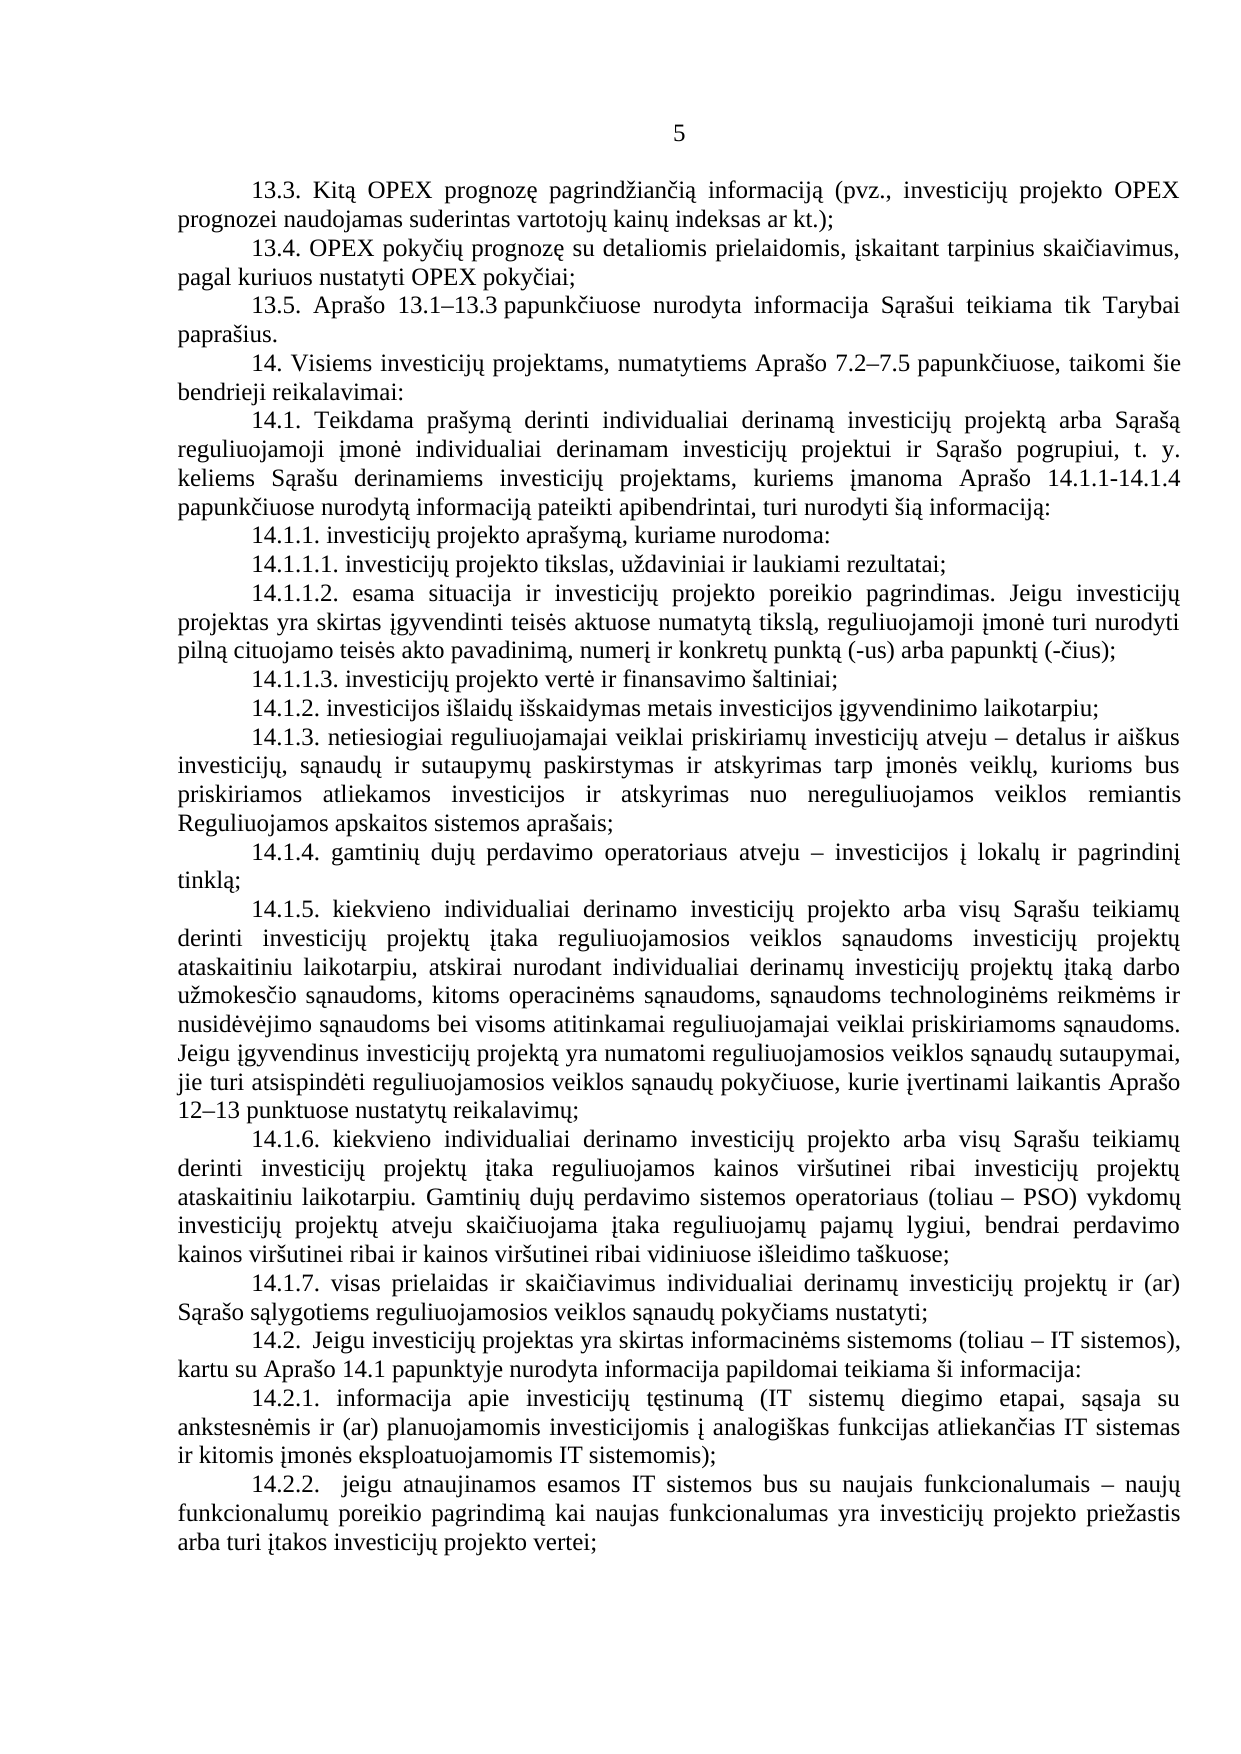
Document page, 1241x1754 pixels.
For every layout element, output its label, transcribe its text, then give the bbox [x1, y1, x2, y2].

text 14.2. Jeigu investicijų projektas yra skirtas informacinėms sistemoms (toliau – IT sistemos), kartu su Aprašo 14.1 papunktyje nurodyta informacija papildomai teikiama ši informacija: [177, 1326, 1181, 1383]
text 14.1.1. investicijų projekto aprašymą, kuriame nurodoma: [177, 521, 1181, 549]
text 14.1.5. kiekvieno individualiai derinamo investicijų projekto arba visų Sąrašu teikiamų derinti investicijų projektų įtaka reguliuojamosios veiklos sąnaudoms investicijų projektų ataskaitiniu laikotarpiu, atskirai nurodant individualiai derinamų investicijų projektų įtaką darbo užmokesčio sąnaudoms, kitoms operacinėms sąnaudoms, sąnaudoms technologinėms reikmėms ir nusidėvėjimo sąnaudoms bei visoms atitinkamai reguliuojamajai veiklai priskiriamoms sąnaudoms. Jeigu įgyvendinus investicijų projektą yra numatomi reguliuojamosios veiklos sąnaudų sutaupymai, jie turi atsispindėti reguliuojamosios veiklos sąnaudų pokyčiuose, kurie įvertinami laikantis Aprašo 12–13 punktuose nustatytų reikalavimų; [177, 894, 1181, 1124]
text 14.2.1. informacija apie investicijų tęstinumą (IT sistemų diegimo etapai, sąsaja su ankstesnėmis ir (ar) planuojamomis investicijomis į analogiškas funkcijas atliekančias IT sistemas ir kitomis įmonės eksploatuojamomis IT sistemomis); [177, 1383, 1181, 1469]
text 14.1.6. kiekvieno individualiai derinamo investicijų projekto arba visų Sąrašu teikiamų derinti investicijų projektų įtaka reguliuojamos kainos viršutinei ribai investicijų projektų ataskaitiniu laikotarpiu. Gamtinių dujų perdavimo sistemos operatoriaus (toliau – PSO) vykdomų investicijų projektų atveju skaičiuojama įtaka reguliuojamų pajamų lygiui, bendrai perdavimo kainos viršutinei ribai ir kainos viršutinei ribai vidiniuose išleidimo taškuose; [177, 1124, 1181, 1268]
text 13.4. OPEX pokyčių prognozę su detaliomis prielaidomis, įskaitant tarpinius skaičiavimus, pagal kuriuos nustatyti OPEX pokyčiai; [177, 233, 1181, 291]
text 14.1.4. gamtinių dujų perdavimo operatoriaus atveju – investicijos į lokalų ir pagrindinį tinklą; [177, 837, 1181, 894]
text 13.3. Kitą OPEX prognozę pagrindžiančią informaciją (pvz., investicijų projekto OPEX prognozei naudojamas suderintas vartotojų kainų indeksas ar kt.); [177, 176, 1181, 233]
text 14.1.1.3. investicijų projekto vertė ir finansavimo šaltiniai; [177, 664, 1181, 693]
text 14.1.2. investicijos išlaidų išskaidymas metais investicijos įgyvendinimo laikotarpiu; [177, 693, 1181, 722]
text 14.1. Teikdama prašymą derinti individualiai derinamą investicijų projektą arba Sąrašą reguliuojamoji įmonė individualiai derinamam investicijų projektui ir Sąrašo pogrupiui, t. y. keliems Sąrašu derinamiems investicijų projektams, kuriems įmanoma Aprašo 14.1.1-14.1.4 papunkčiuose nurodytą informaciją pateikti apibendrintai, turi nurodyti šią informaciją: [177, 406, 1181, 521]
text 14.2.2. jeigu atnaujinamos esamos IT sistemos bus su naujais funkcionalumais – naujų funkcionalumų poreikio pagrindimą kai naujas funkcionalumas yra investicijų projekto priežastis arba turi įtakos investicijų projekto vertei; [177, 1469, 1181, 1556]
text 13.5. Aprašo 13.1–13.3 papunkčiuose nurodyta informacija Sąrašui teikiama tik Tarybai paprašius. [177, 291, 1181, 348]
text 14.1.7. visas prielaidas ir skaičiavimus individualiai derinamų investicijų projektų ir (ar) Sąrašo sąlygotiems reguliuojamosios veiklos sąnaudų pokyčiams nustatyti; [177, 1268, 1181, 1326]
text 14.1.1.2. esama situacija ir investicijų projekto poreikio pagrindimas. Jeigu investicijų projektas yra skirtas įgyvendinti teisės aktuose numatytą tikslą, reguliuojamoji įmonė turi nurodyti pilną cituojamo teisės akto pavadinimą, numerį ir konkretų punktą (-us) arba papunktį (-čius); [177, 578, 1181, 664]
text 14.1.3. netiesiogiai reguliuojamajai veiklai priskiriamų investicijų atveju – detalus ir aiškus investicijų, sąnaudų ir sutaupymų paskirstymas ir atskyrimas tarp įmonės veiklų, kurioms bus priskiriamos atliekamos investicijos ir atskyrimas nuo nereguliuojamos veiklos remiantis Reguliuojamos apskaitos sistemos aprašais; [177, 722, 1181, 837]
text 14.1.1.1. investicijų projekto tikslas, uždaviniai ir laukiami rezultatai; [177, 549, 1181, 578]
text 14. Visiems investicijų projektams, numatytiems Aprašo 7.2–7.5 papunkčiuose, taikomi šie bendrieji reikalavimai: [177, 348, 1181, 406]
